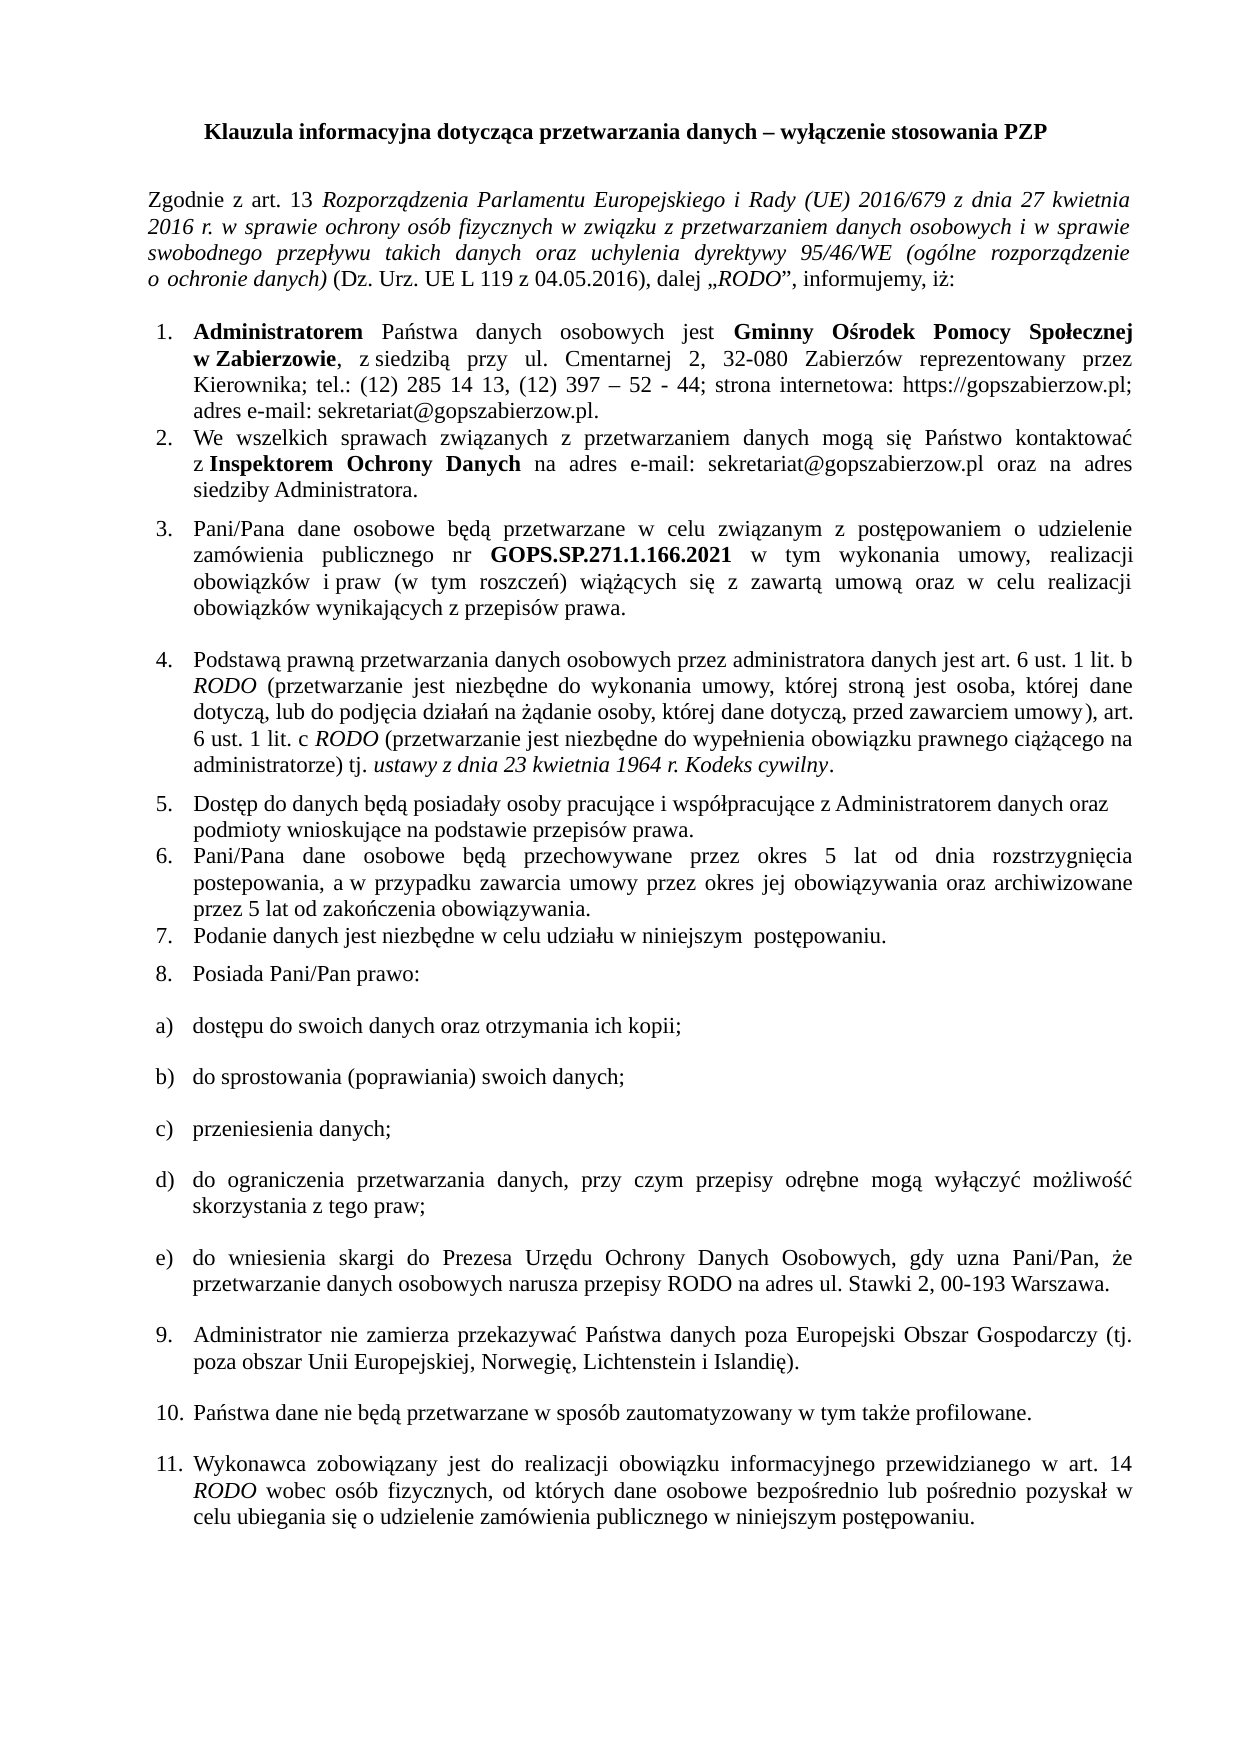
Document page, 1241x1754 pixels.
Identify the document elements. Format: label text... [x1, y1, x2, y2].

list Posiada Pani/Pan prawo: [155, 961, 1134, 987]
list dostępu do swoich danych oraz otrzymania ich kopii; [155, 1012, 1134, 1038]
list Administrator nie zamierza przekazywać Państwa danych poza Europejski Obszar Gospodarczy (tj. poza obszar Unii Europejskiej, Norwegię, Lichtenstein i Islandię). [156, 1321, 1134, 1374]
list Administratorem Państwa danych osobowych jest Gminny Ośrodek Pomocy Społecznej w Zabierzowie, z siedzibą przy ul. Cmentarnej 2, 32-080 Zabierzów reprezentowany przez Kierownika; tel.: (12) 285 14 13, (12) 397 – 52 - 44; strona internetowa: https://gopszabierzow.pl; adres e-mail: sekretariat@gopszabierzow.pl. [156, 318, 1134, 424]
list Wykonawca zobowiązany jest do realizacji obowiązku informacyjnego przewidzianego w art. 14 RODO wobec osób fizycznych, od których dane osobowe bezpośrednio lub pośrednio pozyskał w celu ubiegania się o udzielenie zamówienia publicznego w niniejszym postępowaniu. [156, 1450, 1134, 1529]
list Podstawą prawną przetwarzania danych osobowych przez administratora danych jest art. 6 ust. 1 lit. b RODO (przetwarzanie jest niezbędne do wykonania umowy, której stroną jest osoba, której dane dotyczą, lub do podjęcia działań na żądanie osoby, której dane dotyczą, przed zawarciem umowy), art. 6 ust. 1 lit. c RODO (przetwarzanie jest niezbędne do wypełnienia obowiązku prawnego ciążącego na administratorze) tj. ustawy z dnia 23 kwietnia 1964 r. Kodeks cywilny. [156, 646, 1134, 777]
list Pani/Pana dane osobowe będą przechowywane przez okres 5 lat od dnia rozstrzygnięcia postepowania, a w przypadku zawarcia umowy przez okres jej obowiązywania oraz archiwizowane przez 5 lat od zakończenia obowiązywania. [156, 843, 1134, 922]
text Zgodnie z art. 13 Rozporządzenia Parlamentu Europejskiego i Rady (UE) 2016/679 z dnia 27 kwietnia 2016 r. w sprawie ochrony osób fizycznych w związku z przetwarzaniem danych osobowych i w sprawie swobodnego przepływu takich danych oraz uchylenia dyrektywy 95/46/WE (ogólne rozporządzenie o ochronie danych) (Dz. Urz. UE L 119 z 04.05.2016), dalej „RODO”, informujemy, iż: [148, 186, 1134, 292]
list przeniesienia danych; [155, 1114, 1134, 1141]
list do sprostowania (poprawiania) swoich danych; [155, 1063, 1134, 1089]
list Podanie danych jest niezbędne w celu udziału w niniejszym postępowaniu. [156, 922, 1134, 948]
list We wszelkich sprawach związanych z przetwarzaniem danych mogą się Państwo kontaktować z Inspektorem Ochrony Danych na adres e-mail: sekretariat@gopszabierzow.pl oraz na adres siedziby Administratora. [156, 424, 1134, 503]
list Pani/Pana dane osobowe będą przetwarzane w celu związanym z postępowaniem o udzielenie zamówienia publicznego nr GOPS.SP.271.1.166.2021 w tym wykonania umowy, realizacji obowiązków i praw (w tym roszczeń) wiążących się z zawartą umową oraz w celu realizacji obowiązków wynikających z przepisów prawa. [156, 515, 1134, 621]
list do wniesienia skargi do Prezesa Urzędu Ochrony Danych Osobowych, gdy uzna Pani/Pan, że przetwarzanie danych osobowych narusza przepisy RODO na adres ul. Stawki 2, 00-193 Warszawa. [155, 1244, 1134, 1296]
text Klauzula informacyjna dotycząca przetwarzania danych – wyłączenie stosowania PZP [118, 118, 1134, 144]
list do ograniczenia przetwarzania danych, przy czym przepisy odrębne mogą wyłączyć możliwość skorzystania z tego praw; [155, 1166, 1134, 1219]
list Państwa dane nie będą przetwarzane w sposób zautomatyzowany w tym także profilowane. [156, 1399, 1134, 1425]
list Dostęp do danych będą posiadały osoby pracujące i współpracujące z Administratorem danych oraz podmioty wnioskujące na podstawie przepisów prawa. [156, 790, 1134, 843]
